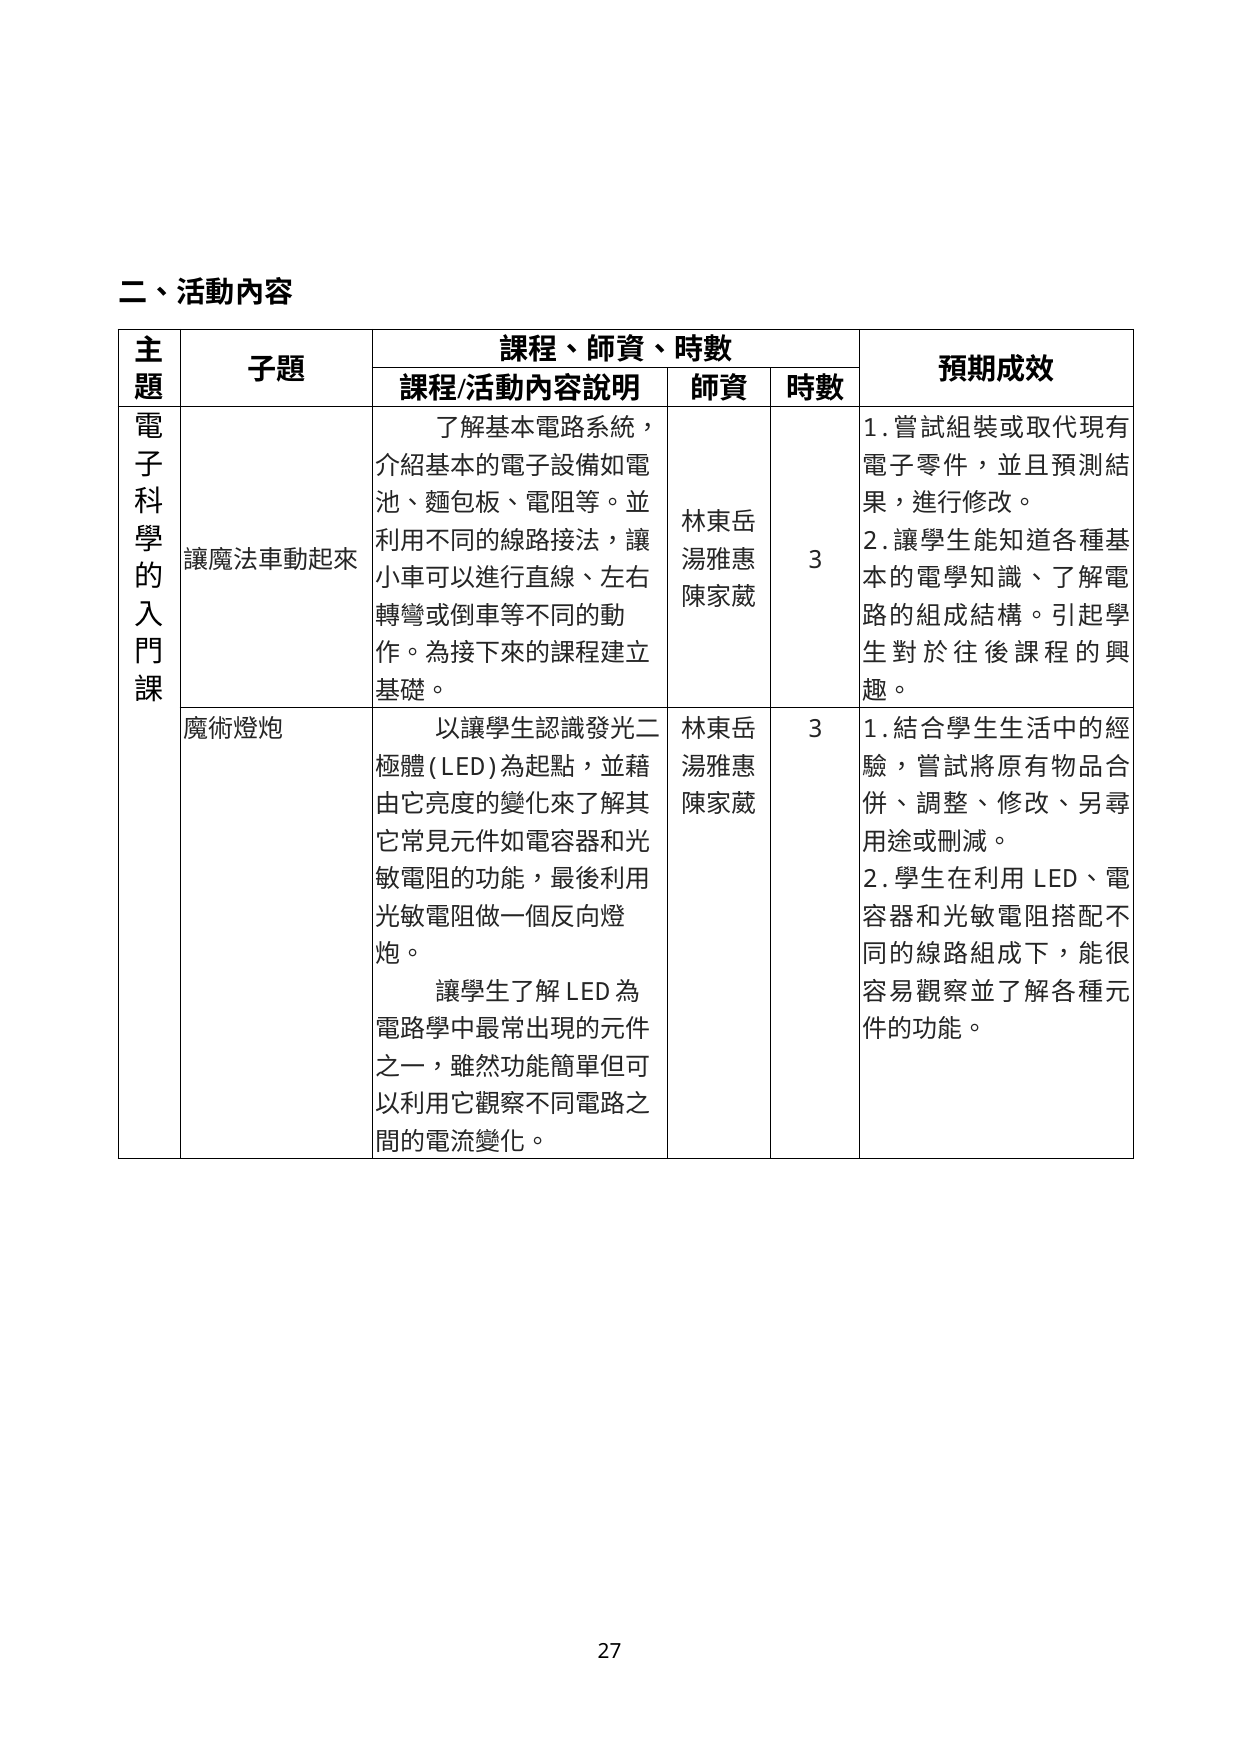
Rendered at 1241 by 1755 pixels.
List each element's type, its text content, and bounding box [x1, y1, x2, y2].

table_cell 1.結合學生生活中的經驗，嘗試將原有物品合併、調整、修改、另尋用途或刪減。 2.學生在利用LED、電容器和光敏電阻搭配不同的線路組成下，能很容易觀察並了解各種元件的功能。 [860, 708, 1133, 1158]
table_header 課程、師資、時數 [373, 330, 859, 367]
table_cell 時數 [771, 368, 859, 406]
table_cell 以讓學生認識發光二極體(LED)為起點，並藉由它亮度的變化來了解其它常見元件如電容器和光敏電阻的功能，最後利用光敏電阻做一個反向燈炮。 讓學生了解LED為電路學中最常出現的元件之一，雖然功能簡單但可以利用它觀察不同電路之間的電流變化。 [373, 708, 667, 1158]
table_header 主題 [119, 330, 180, 406]
table_cell 課程/活動內容說明 [373, 368, 667, 406]
text 二、活動內容 [118, 272, 1122, 310]
table_cell 師資 [668, 368, 770, 406]
table_cell 魔術燈炮 [181, 708, 372, 1158]
table_cell 林東岳 湯雅惠 陳家葳 [668, 708, 770, 1158]
table_cell 3 [771, 708, 859, 1158]
table_cell 了解基本電路系統，介紹基本的電子設備如電池、麵包板、電阻等。並利用不同的線路接法，讓小車可以進行直線、左右轉彎或倒車等不同的動作。為接下來的課程建立基礎。 [373, 407, 667, 707]
table_cell 電子科學的入門課 [119, 407, 180, 1158]
table_cell 3 [771, 407, 859, 707]
table_header 預期成效 [860, 330, 1133, 406]
table_cell 林東岳 湯雅惠 陳家葳 [668, 407, 770, 707]
table_cell 1.嘗試組裝或取代現有電子零件，並且預測結果，進行修改。 2.讓學生能知道各種基本的電學知識、了解電路的組成結構。引起學生對於往後課程的興趣。 [860, 407, 1133, 707]
table_cell 讓魔法車動起來 [181, 407, 372, 707]
table_header 子題 [181, 330, 372, 406]
